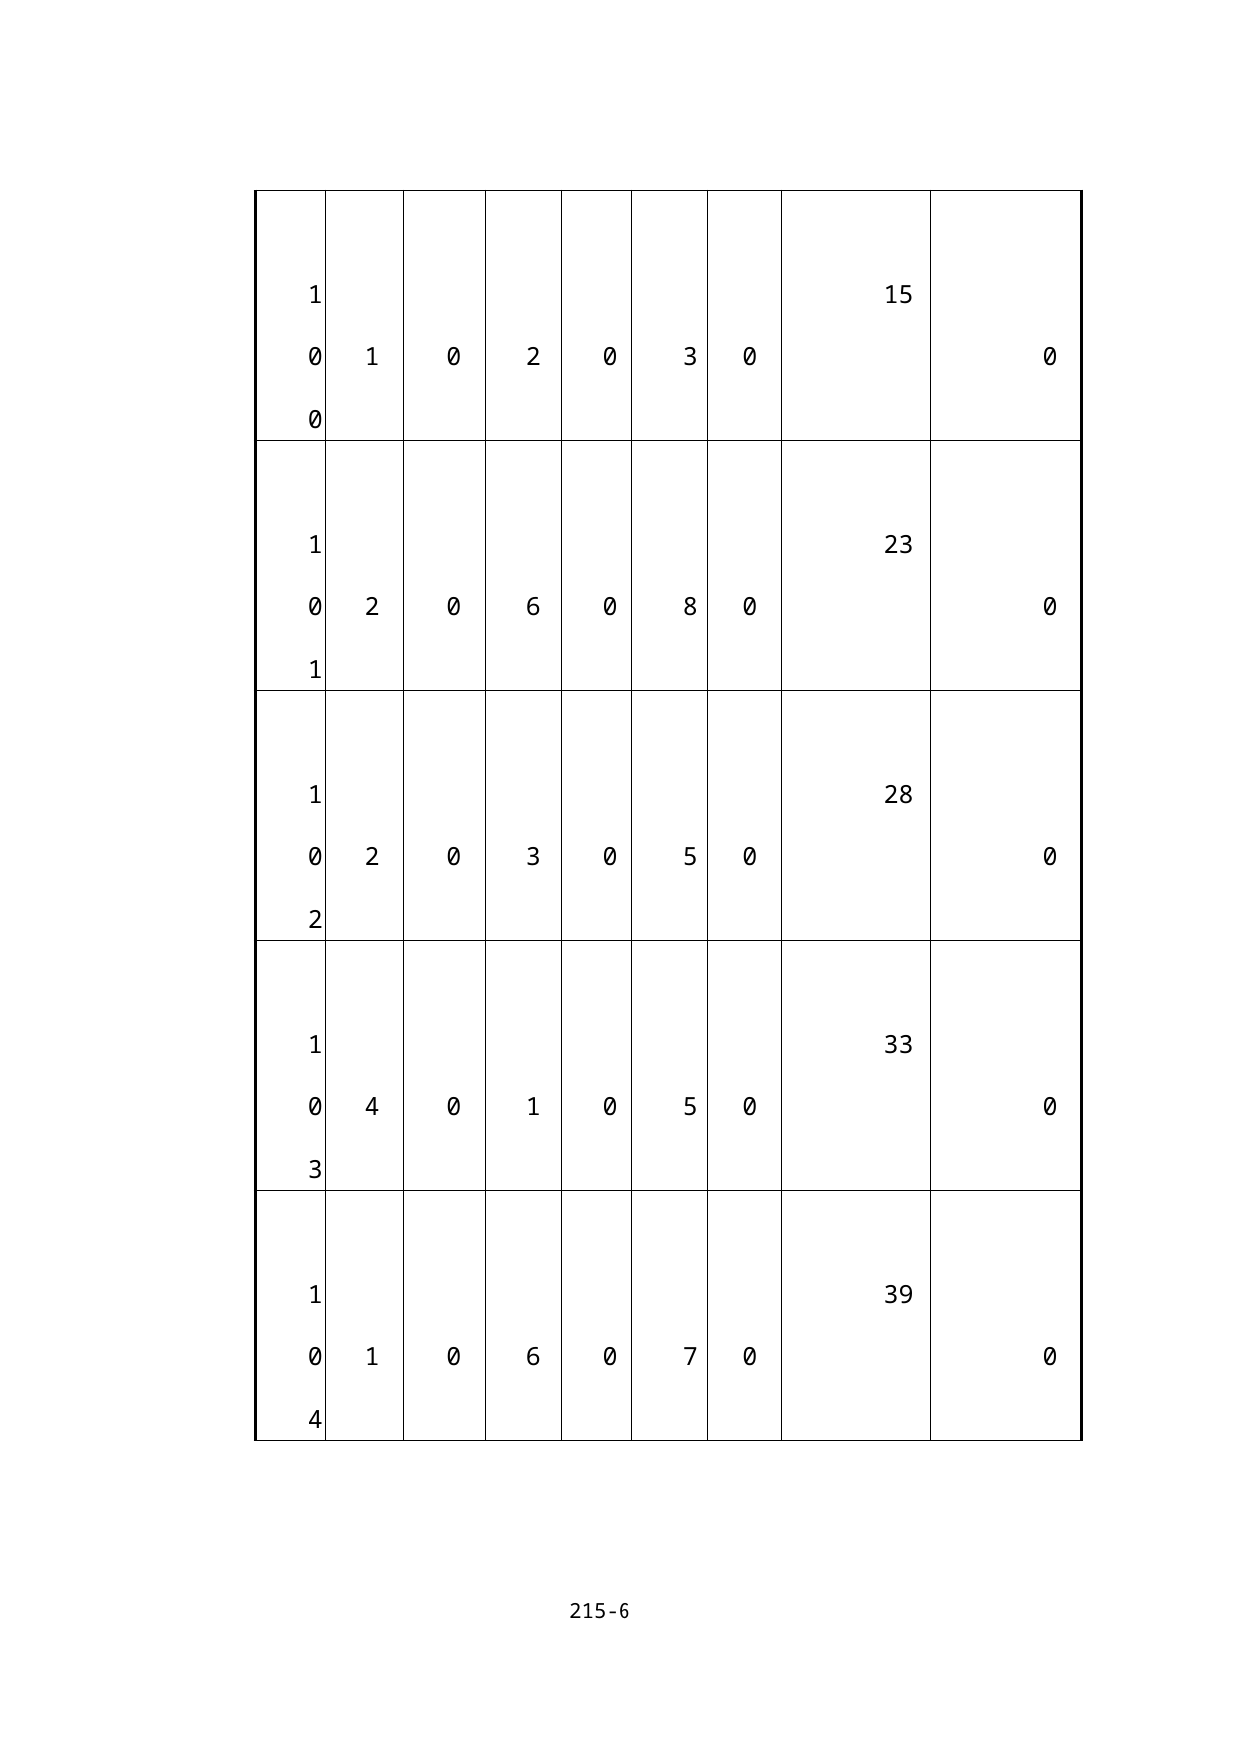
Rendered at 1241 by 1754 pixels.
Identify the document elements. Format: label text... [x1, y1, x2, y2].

table_cell 104 [257, 1191, 325, 1439]
table_cell 0 [404, 1191, 485, 1439]
table_cell 102 [257, 691, 325, 939]
table_cell 0 [708, 191, 781, 439]
table_cell 0 [931, 191, 1080, 439]
table_cell 0 [404, 691, 485, 939]
table_cell 33 [782, 941, 930, 1189]
table_cell 7 [632, 1191, 707, 1439]
table_cell 1 [486, 941, 561, 1189]
table_cell 0 [931, 941, 1080, 1189]
table_cell 5 [632, 691, 707, 939]
table_cell 0 [708, 941, 781, 1189]
table_cell 101 [257, 441, 325, 689]
table_cell 15 [782, 191, 930, 439]
table_cell 6 [486, 1191, 561, 1439]
table_cell 103 [257, 941, 325, 1189]
table_cell 2 [326, 441, 403, 689]
table_cell 0 [562, 1191, 631, 1439]
table_cell 1 [326, 191, 403, 439]
table_cell 0 [562, 441, 631, 689]
table_cell 39 [782, 1191, 930, 1439]
table_cell 28 [782, 691, 930, 939]
table_cell 0 [708, 1191, 781, 1439]
table_cell 23 [782, 441, 930, 689]
table_cell 5 [632, 941, 707, 1189]
table_cell 0 [931, 691, 1080, 939]
table_cell 0 [404, 191, 485, 439]
table_cell 2 [486, 191, 561, 439]
table_cell 0 [931, 1191, 1080, 1439]
table_cell 8 [632, 441, 707, 689]
table_cell 3 [486, 691, 561, 939]
table_cell 0 [931, 441, 1080, 689]
table_cell 2 [326, 691, 403, 939]
table_cell 0 [562, 941, 631, 1189]
table_cell 0 [404, 441, 485, 689]
table_cell 4 [326, 941, 403, 1189]
table_cell 6 [486, 441, 561, 689]
table_cell 3 [632, 191, 707, 439]
table_cell 0 [404, 941, 485, 1189]
table_cell 0 [562, 691, 631, 939]
table_cell 0 [708, 691, 781, 939]
table_cell 1 [326, 1191, 403, 1439]
table_cell 100 [257, 191, 325, 439]
table_cell 0 [708, 441, 781, 689]
table_cell 0 [562, 191, 631, 439]
